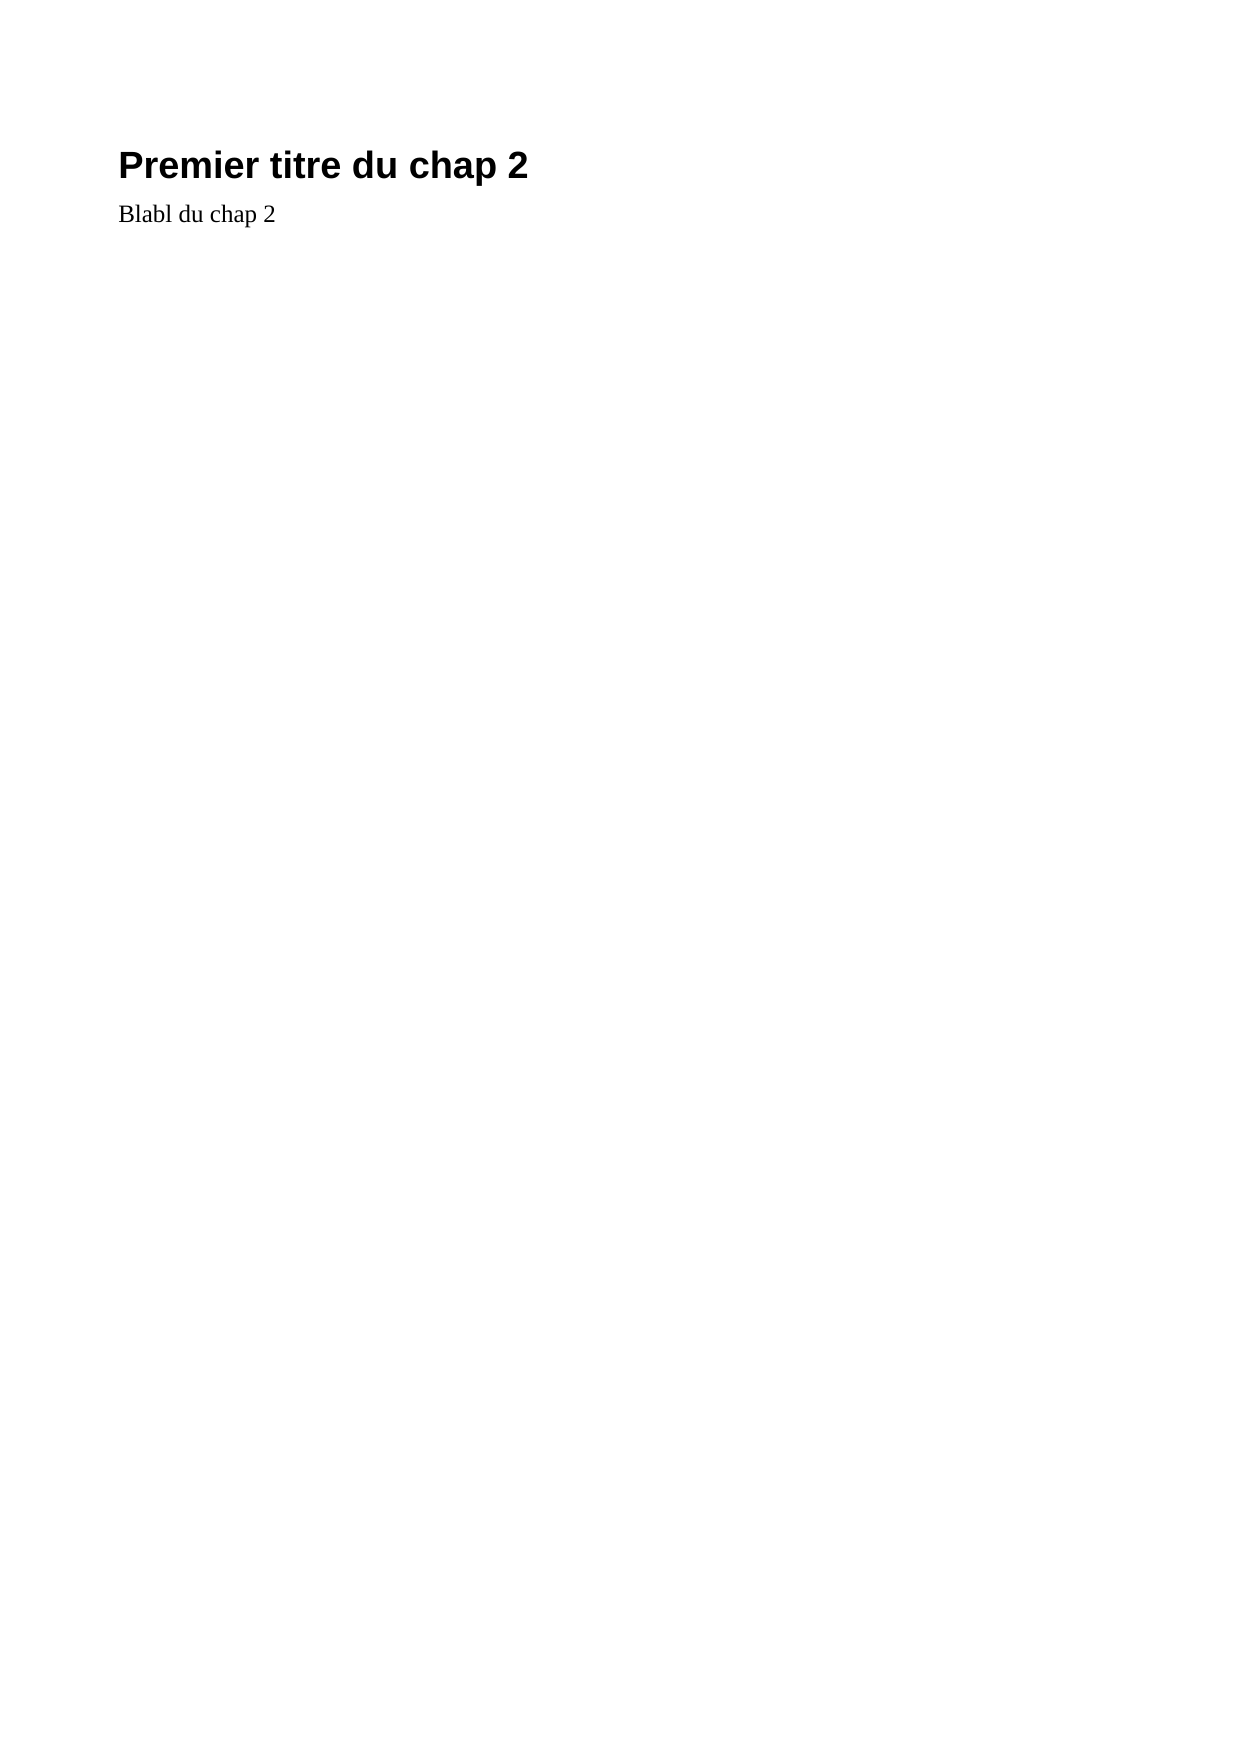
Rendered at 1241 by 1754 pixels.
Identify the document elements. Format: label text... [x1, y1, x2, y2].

subtitle Premier titre du chap 2 [118, 143, 1122, 187]
text Blabl du chap 2 [118, 199, 1122, 228]
